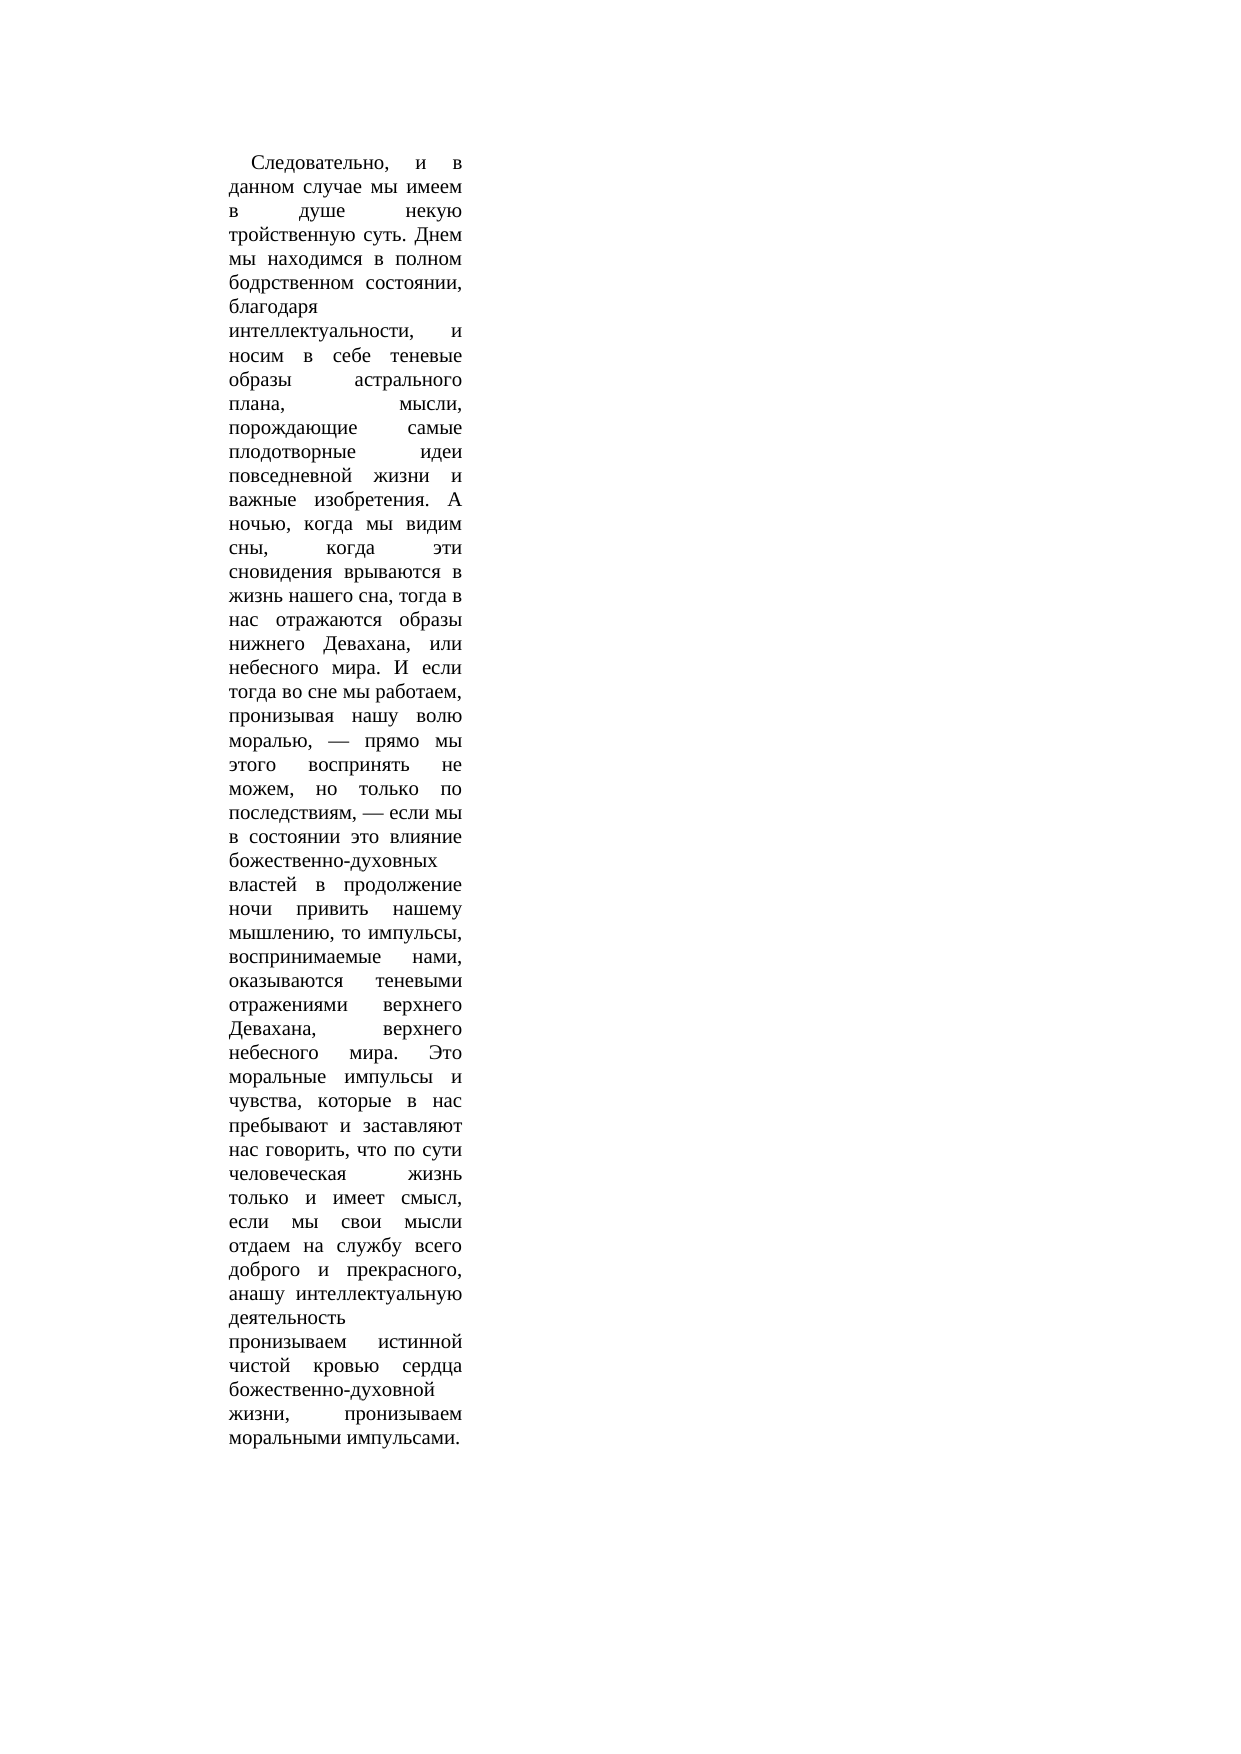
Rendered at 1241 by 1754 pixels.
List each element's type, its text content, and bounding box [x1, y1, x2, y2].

text Следовательно, и в данном случае мы имеем в душе некую тройственную суть. Днем мы находимся в полном бодрственном состоянии, благодаря интеллектуальности, и носим в себе теневые образы астрального плана, мысли, порождающие самые плодотворные идеи повседневной жизни и важные изобретения. А ночью, когда мы видим сны, когда эти сновидения врываются в жизнь нашего сна, тогда в нас отражаются образы нижнего Девахана, или небесного мира. И если тогда во сне мы работаем, пронизывая нашу волю моралью, — прямо мы этого воспринять не можем, но только по последствиям, — если мы в состоянии это влияние божественно-духовных властей в продолжение ночи привить нашему мышлению, то импульсы, воспринимаемые нами, оказываются теневыми отражениями верхнего Девахана, верхнего небесного мира. Это моральные импульсы и чувства, которые в нас пребывают и заставляют нас говорить, что по сути человеческая жизнь только и имеет смысл, если мы свои мысли отдаем на службу всего доброго и прекрасного, анашу интеллектуальную деятельность пронизываем истинной чистой кровью сердца божественно-духовной жизни, пронизываем моральными импульсами. [229, 150, 462, 1449]
